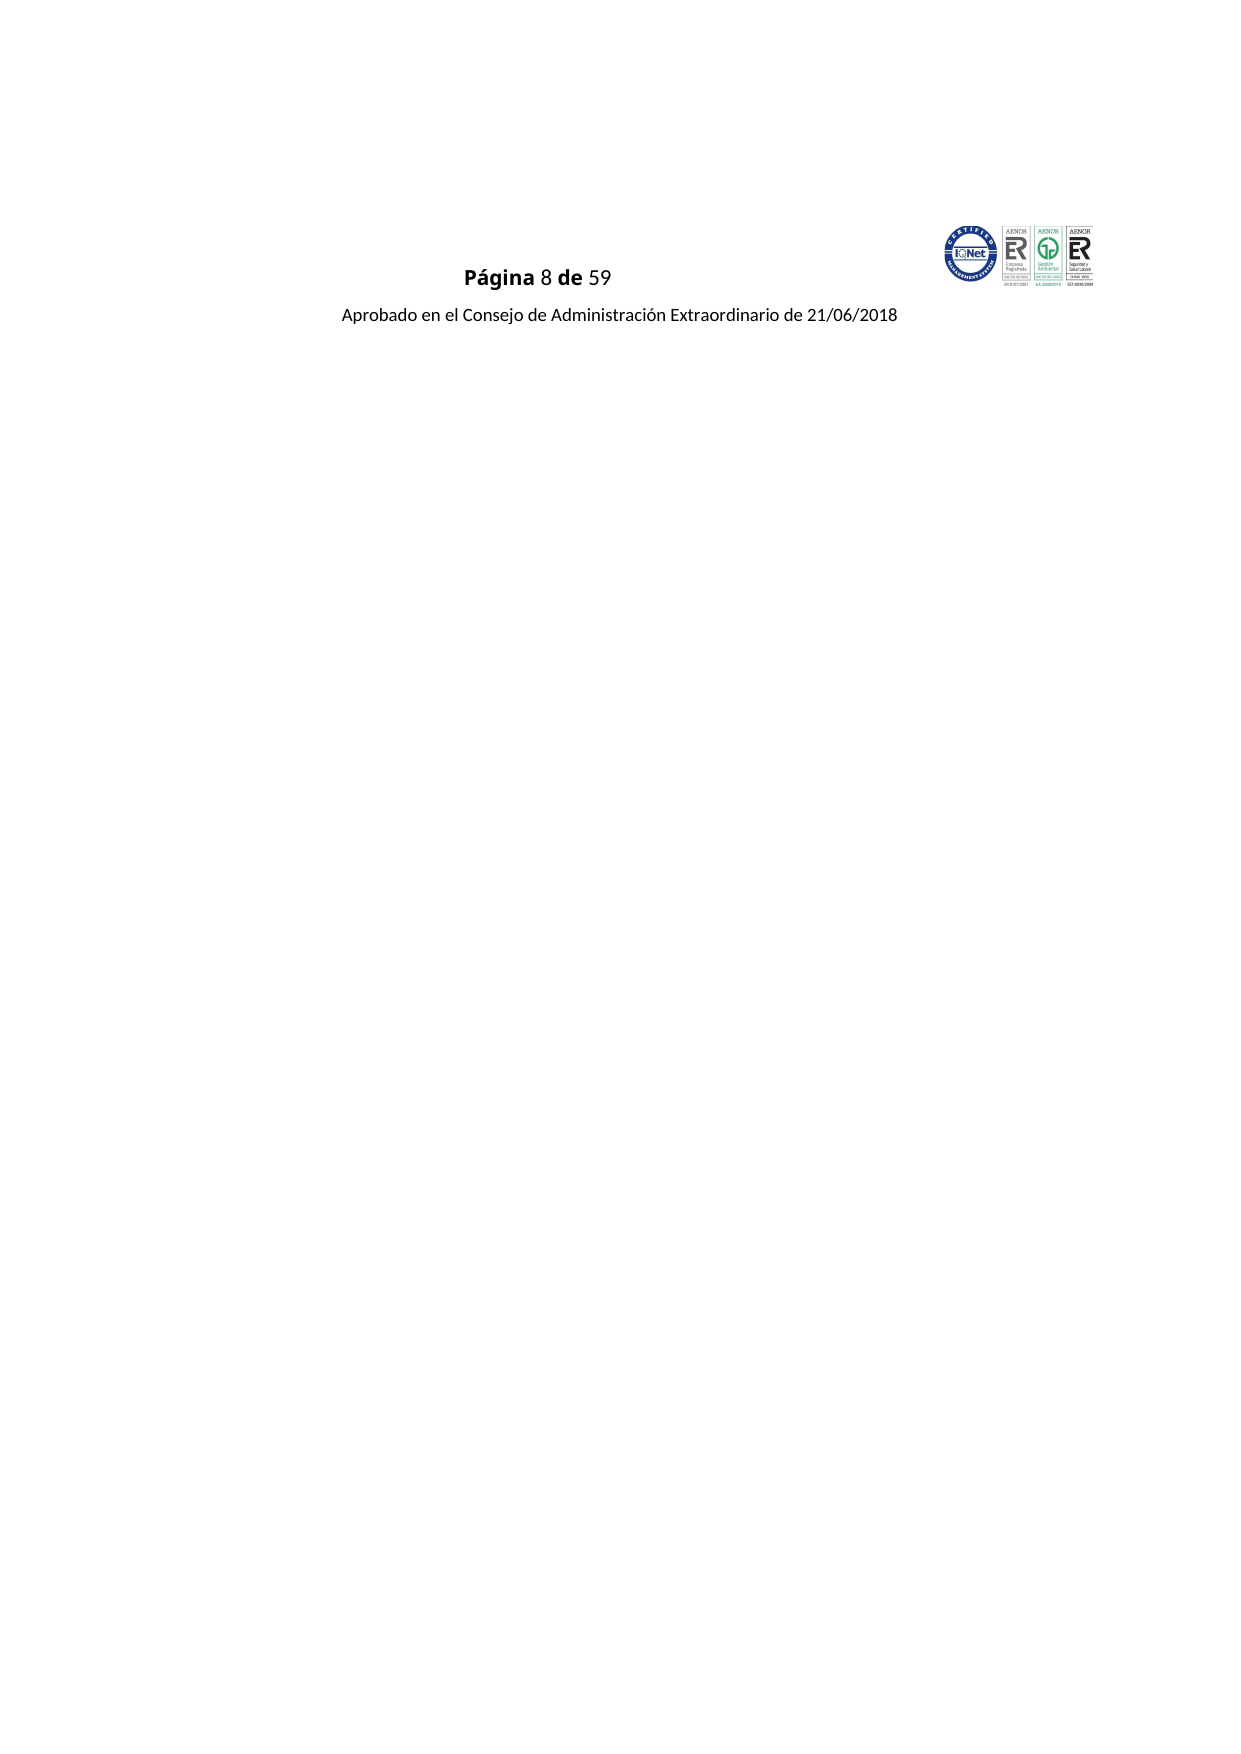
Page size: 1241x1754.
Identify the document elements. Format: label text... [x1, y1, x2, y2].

text Página 8 de 59 [463, 226, 1190, 292]
text Aprobado en el Consejo de Administración Extraordinario de 21/06/2018 [342, 303, 1190, 326]
picture [944, 226, 1093, 286]
